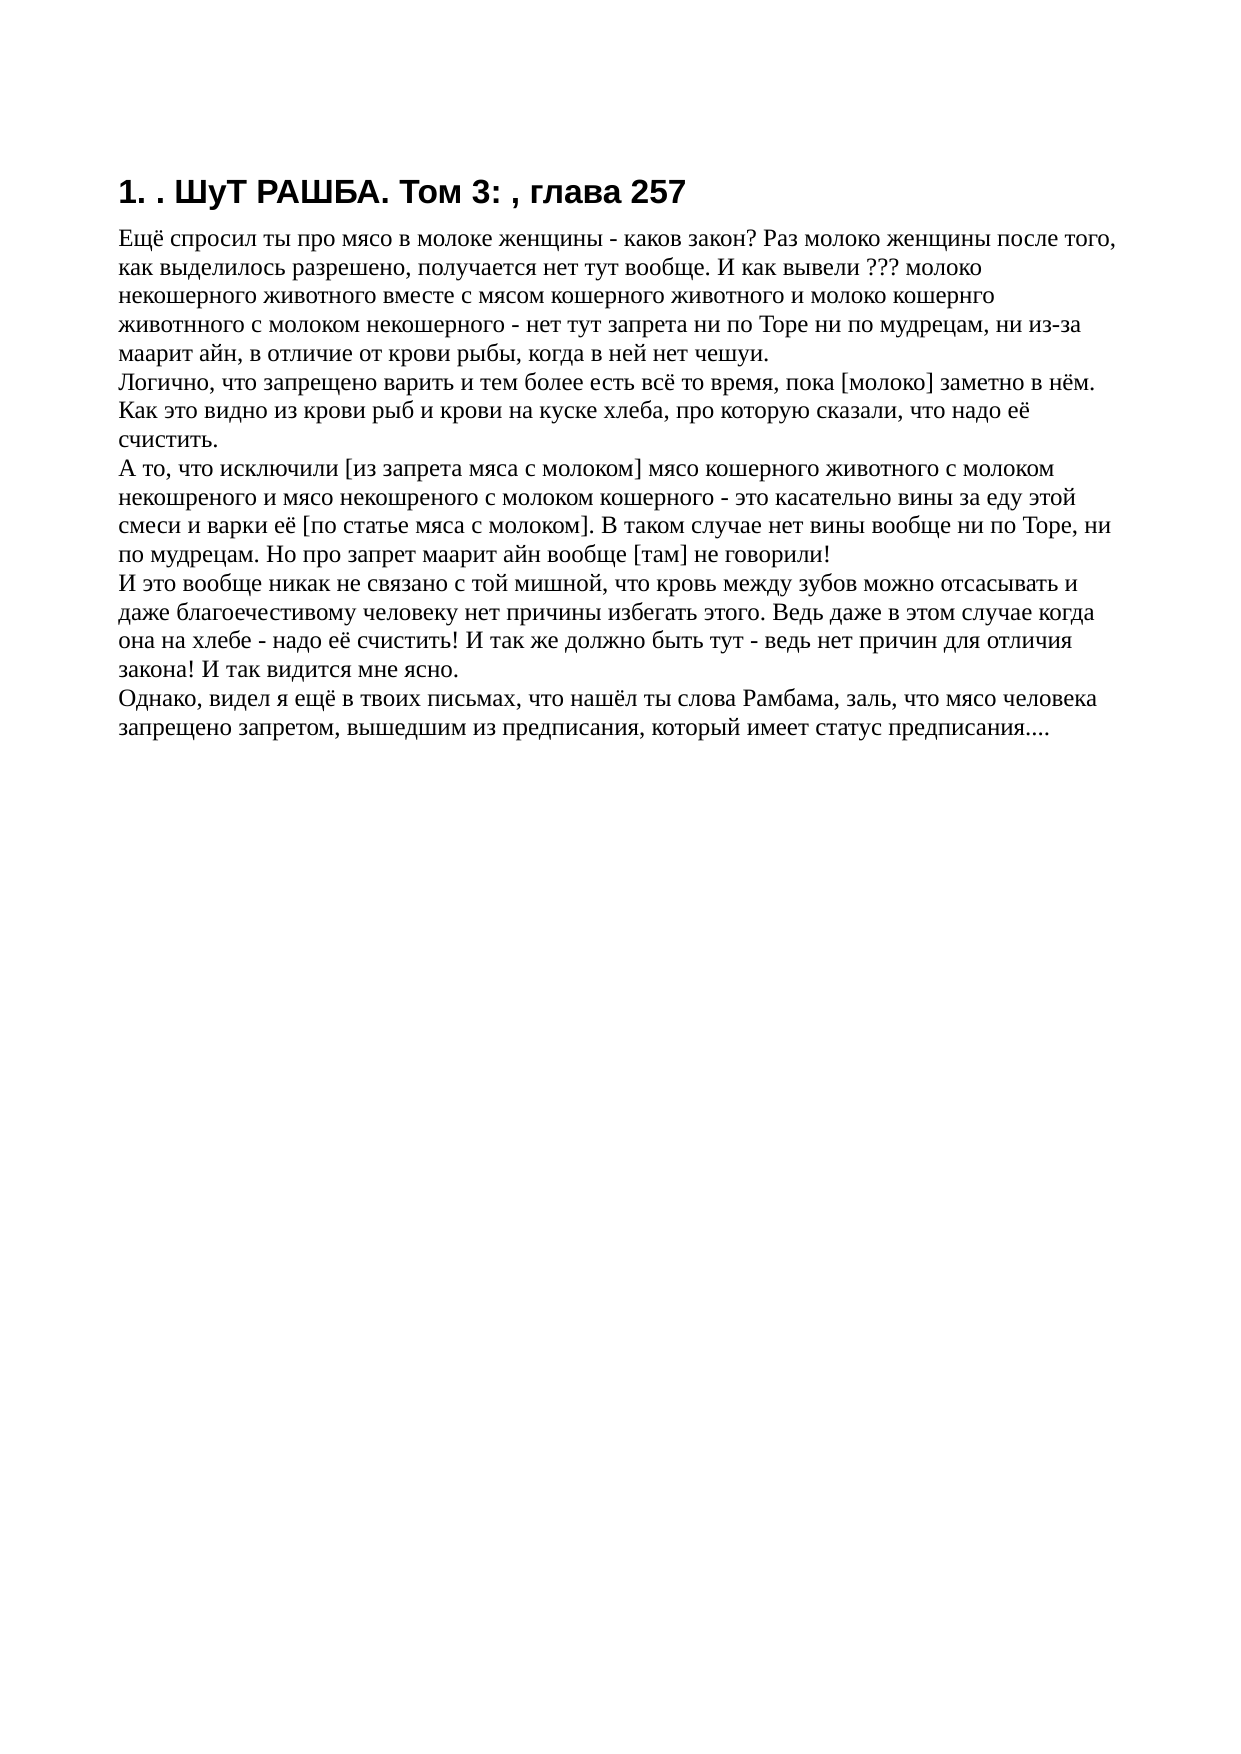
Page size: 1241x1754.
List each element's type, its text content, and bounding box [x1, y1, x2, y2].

text А то, что исключили [из запрета мяса с молоком] мясо кошерного животного с молоком некошреного и мясо некошреного с молоком кошерного - это касательно вины за еду этой смеси и варки её [по статье мяса с молоком]. В таком случае нет вины вообще ни по Торе, ни по мудрецам. Но про запрет маарит айн вообще [там] не говорили! [118, 406, 1122, 521]
text Однако, видел я ещё в твоих письмах, что нашёл ты слова Рамбама, заль, что мясо человека запрещено запретом, вышедшим из предписания, который имеет статус предписания.... [118, 636, 1122, 693]
text Ещё спросил ты про мясо в молоке женщины - каков закон? Раз молоко женщины после того, как выделилось разрешено, получается нет тут вообще. И как вывели ??? молоко некошерного животного вместе с мясом кошерного животного и молоко кошернго животнного с молоком некошерного - нет тут запрета ни по Торе ни по мудрецам, ни из-за маарит айн, в отличие от крови рыбы, когда в ней нет чешуи. [118, 176, 1122, 319]
text Логично, что запрещено варить и тем более есть всё то время, пока [молоко] заметно в нём. Как это видно из крови рыб и крови на куске хлеба, про которую сказали, что надо её счистить. [118, 319, 1122, 406]
subtitle . ШуТ РАШБА. Том 3: , глава 257 [118, 147, 1122, 176]
text И это вообще никак не связано с той мишной, что кровь между зубов можно отсасывать и даже благоечестивому человеку нет причины избегать этого. Ведь даже в этом случае когда она на хлебе - надо её счистить! И так же должно быть тут - ведь нет причин для отличия закона! И так видится мне ясно. [118, 521, 1122, 636]
